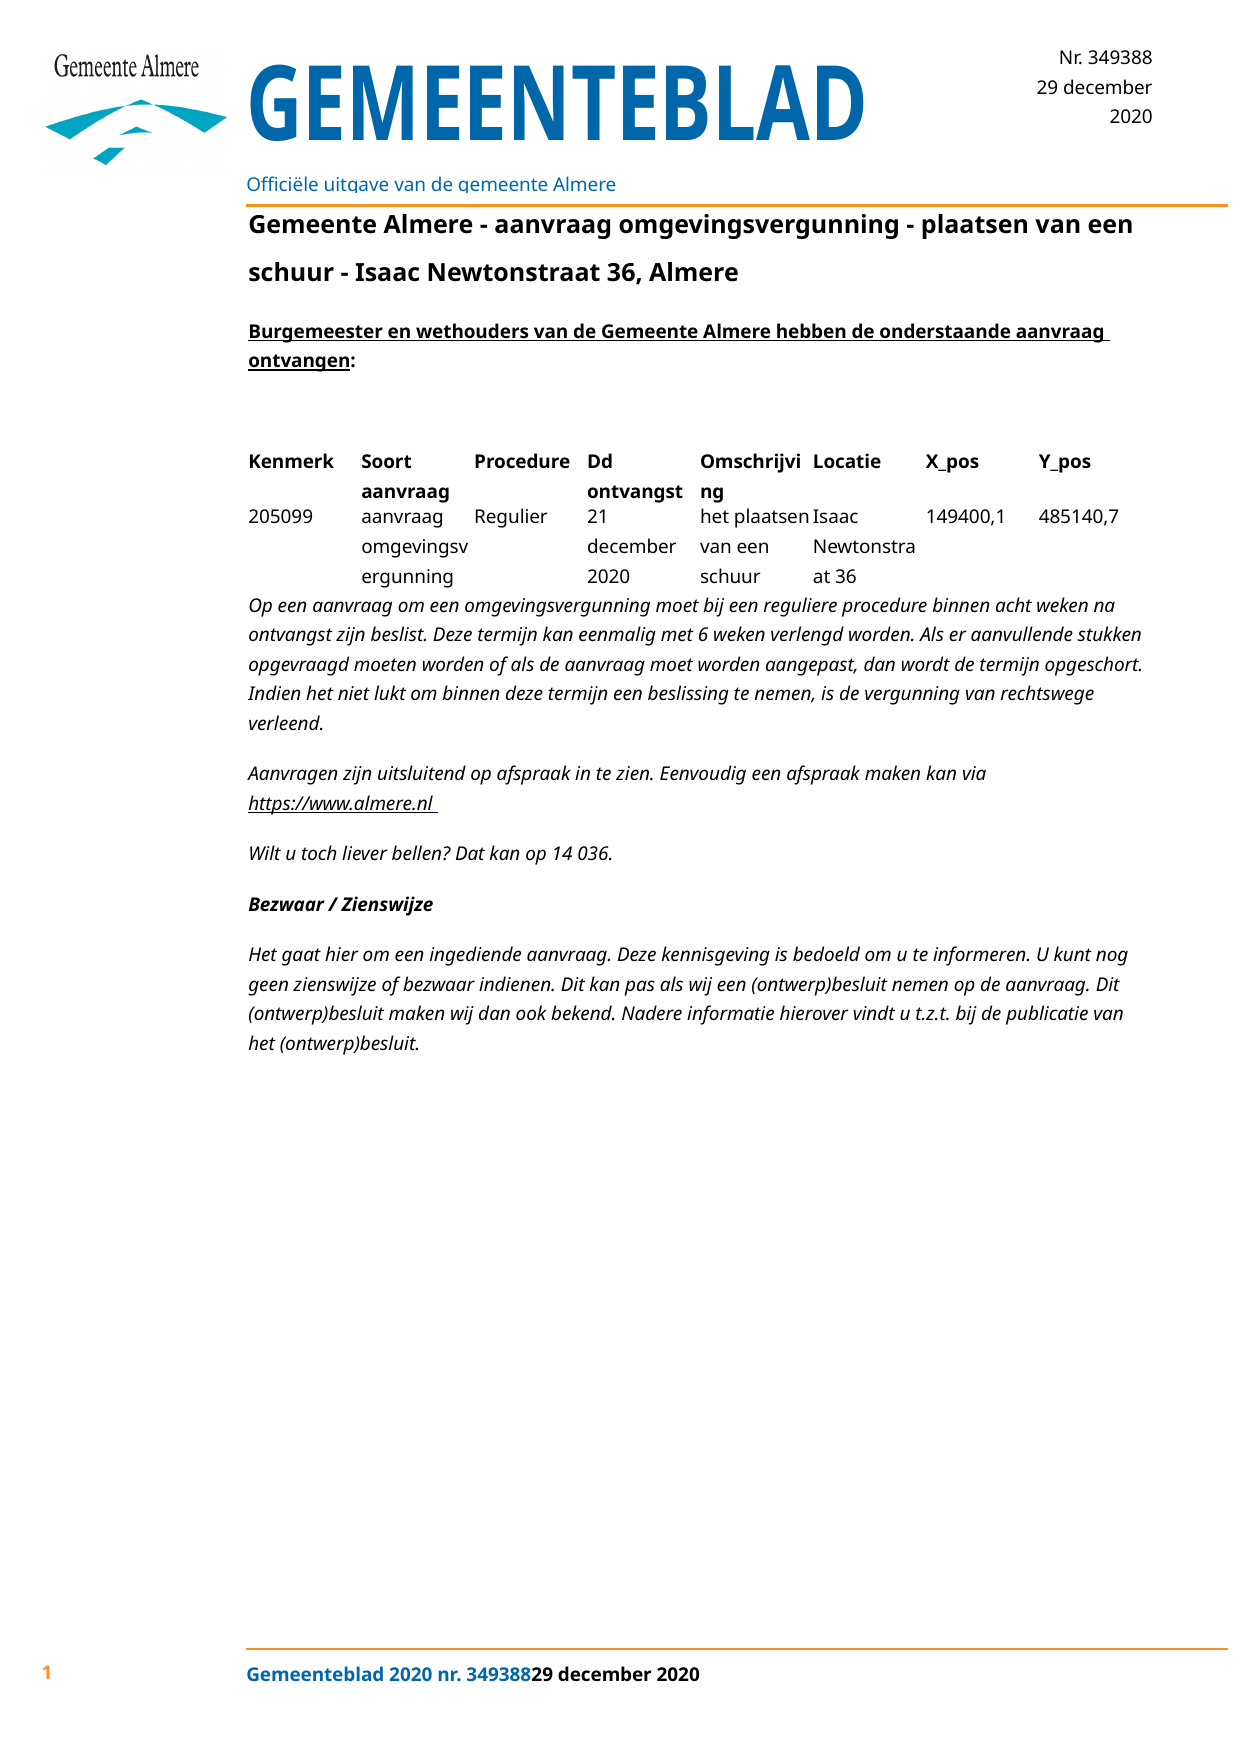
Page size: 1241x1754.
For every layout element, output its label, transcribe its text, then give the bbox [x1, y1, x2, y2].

picture [41, 47, 231, 172]
table_cell 21 december 2020 [587, 504, 700, 589]
text Bezwaar / Zienswijze [248, 891, 1152, 917]
table_header Locatie [813, 449, 926, 504]
text Het gaat hier om een ingediende aanvraag. Deze kennisgeving is bedoeld om u te informeren. U kunt nog geen zienswijze of bezwaar indienen. Dit kan pas als wij een (ontwerp)besluit nemen op de aanvraag. Dit (ontwerp)besluit maken wij dan ook bekend. Nadere informatie hierover vindt u t.z.t. bij de publicatie van het (ontwerp)besluit. [248, 941, 1152, 1056]
text Gemeente Almere - aanvraag omgevingsvergunning - plaatsen van een schuur - Isaac Newtonstraat 36, Almere [248, 207, 1152, 288]
table_header Omschrijving [700, 449, 813, 504]
table_header Dd ontvangst [587, 449, 700, 504]
table_cell 149400,1 [926, 504, 1038, 589]
table_cell Regulier [474, 504, 587, 589]
table_header Y_pos [1039, 449, 1152, 504]
table_header Soort aanvraag [361, 449, 474, 504]
text Burgemeester en wethouders van de Gemeente Almere hebben de onderstaande aanvraag ontvangen: [248, 318, 1152, 373]
text Wilt u toch liever bellen? Dat kan op 14 036. [248, 841, 1152, 866]
table_cell Isaac Newtonstraat 36 [813, 504, 926, 589]
table_cell het plaatsen van een schuur [700, 504, 813, 589]
table_header Procedure [474, 449, 587, 504]
text Aanvragen zijn uitsluitend op afspraak in te zien. Eenvoudig een afspraak maken kan via https://www.almere.nl [248, 761, 1152, 816]
table_cell 205099 [248, 504, 361, 589]
table_header X_pos [926, 449, 1038, 504]
table_cell 485140,7 [1039, 504, 1152, 589]
text Op een aanvraag om een omgevingsvergunning moet bij een reguliere procedure binnen acht weken na ontvangst zijn beslist. Deze termijn kan eenmalig met 6 weken verlengd worden. Als er aanvullende stukken opgevraagd moeten worden of als de aanvraag moet worden aangepast, dan wordt de termijn opgeschort. Indien het niet lukt om binnen deze termijn een beslissing te nemen, is de vergunning van rechtswege verleend. [248, 592, 1152, 736]
table_cell aanvraag omgevingsvergunning [361, 504, 474, 589]
table_header Kenmerk [248, 449, 361, 504]
